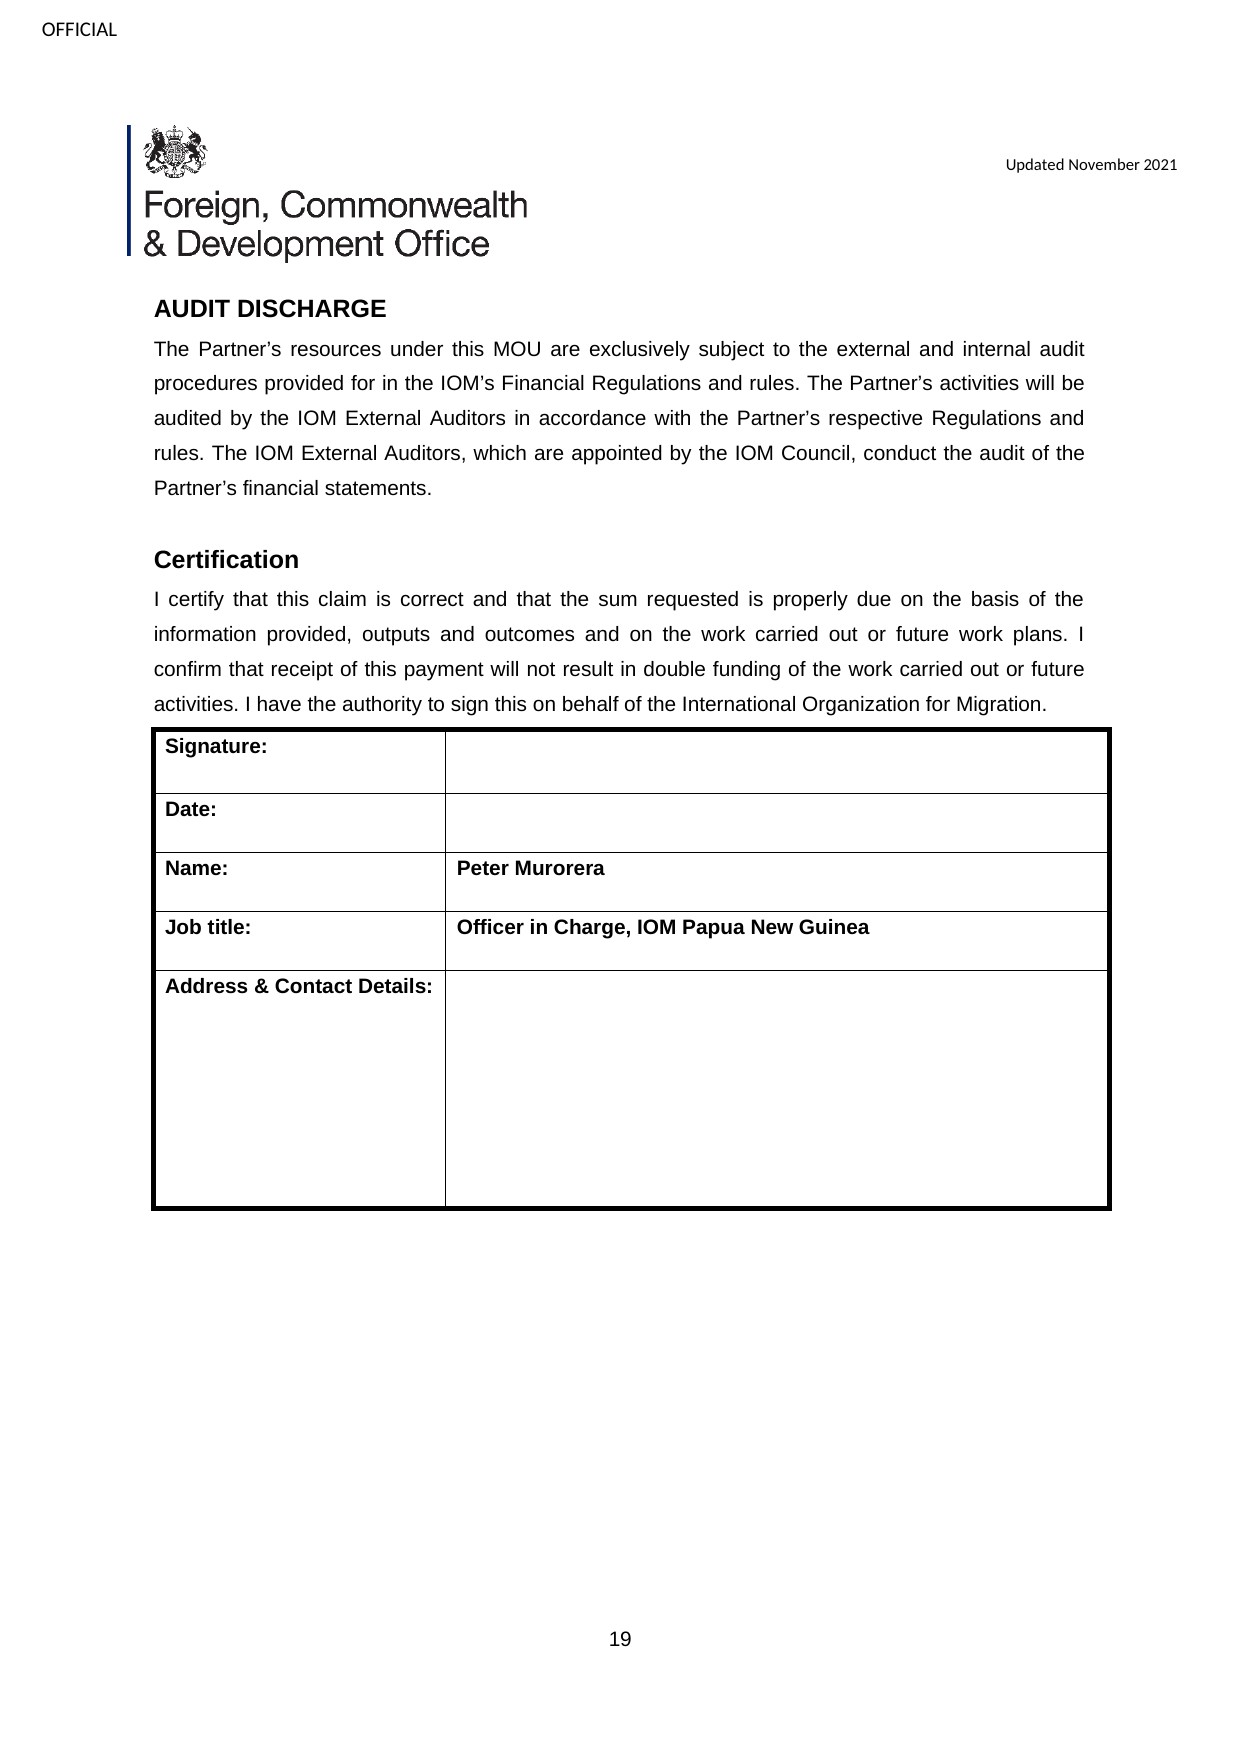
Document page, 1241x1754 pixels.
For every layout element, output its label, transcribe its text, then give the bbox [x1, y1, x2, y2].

text AUDIT DISCHARGE [153, 295, 1087, 323]
table_cell Name: [156, 853, 445, 911]
table_cell Address & Contact Details: [156, 971, 445, 1206]
table_cell Peter Murorera [446, 853, 1107, 911]
table_cell Job title: [156, 912, 445, 970]
text I certify that this claim is correct and that the sum requested is properly due on the basis of the information provided, outputs and outcomes and on the work carried out or future work plans. I confirm that receipt of this payment will not result in double funding of the work carried out or future activities. I have the authority to sign this on behalf of the International Organization for Migration. [153, 588, 1087, 715]
table_cell [446, 971, 1107, 1206]
table_header Signature: [156, 732, 445, 793]
table_header [446, 732, 1107, 793]
picture [127, 125, 529, 263]
table_cell Officer in Charge, IOM Papua New Guinea [446, 912, 1107, 970]
text The Partner’s resources under this MOU are exclusively subject to the external and internal audit procedures provided for in the IOM’s Financial Regulations and rules. The Partner’s activities will be audited by the IOM External Auditors in accordance with the Partner’s respective Regulations and rules. The IOM External Auditors, which are appointed by the IOM Council, conduct the audit of the Partner’s financial statements. [153, 337, 1087, 499]
text Certification [153, 546, 1087, 574]
table_cell Date: [156, 794, 445, 852]
table_cell [446, 794, 1107, 852]
